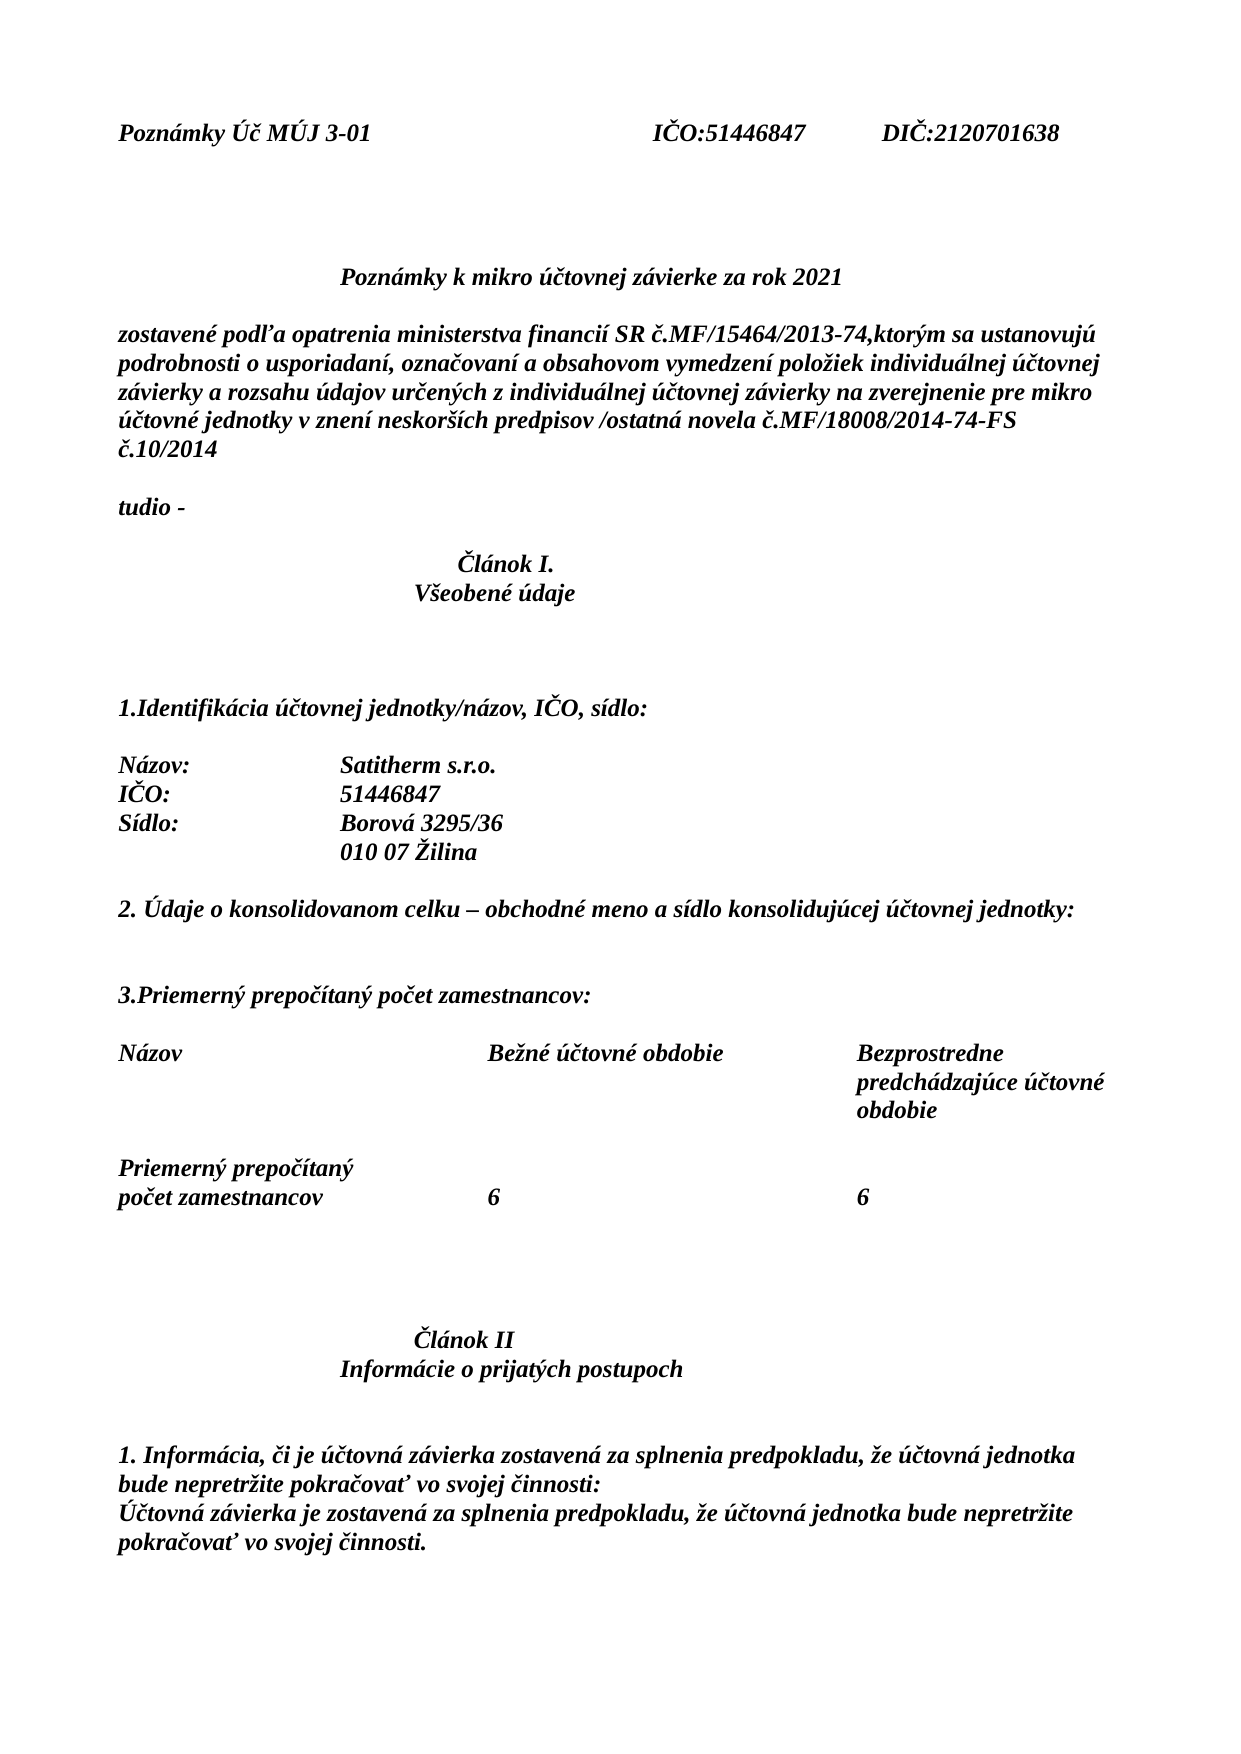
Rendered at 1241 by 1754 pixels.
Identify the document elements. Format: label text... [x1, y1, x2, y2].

text Názov Bežné účtovné obdobie Bezprostredne [118, 1038, 1122, 1067]
text Všeobené údaje [118, 578, 1122, 607]
text Poznámky k mikro účtovnej závierke za rok 2021 [118, 262, 1122, 291]
text Účtovná závierka je zostavená za splnenia predpokladu, že účtovná jednotka bude nepretržite pokračovať vo svojej činnosti. [118, 1498, 1122, 1556]
text tudio - [118, 492, 1122, 521]
text počet zamestnancov 6 6 [118, 1182, 1122, 1211]
text 2. Údaje o konsolidovanom celku – obchodné meno a sídlo konsolidujúcej účtovnej jednotky: [118, 894, 1122, 923]
text predchádzajúce účtovné [118, 1067, 1122, 1096]
text 1.Identifikácia účtovnej jednotky/názov, IČO, sídlo: [118, 693, 1122, 722]
text Názov: Satitherm s.r.o. [118, 751, 1122, 779]
text obdobie [118, 1096, 1122, 1124]
text 3.Priemerný prepočítaný počet zamestnancov: [118, 981, 1122, 1009]
text Sídlo: Borová 3295/36 [118, 808, 1122, 837]
text IČO: 51446847 [118, 779, 1122, 808]
text zostavené podľa opatrenia ministerstva financií SR č.MF/15464/2013-74,ktorým sa ustanovujú podrobnosti o usporiadaní, označovaní a obsahovom vymedzení položiek individuálnej účtovnej závierky a rozsahu údajov určených z individuálnej účtovnej závierky na zverejnenie pre mikro účtovné jednotky v znení neskorších predpisov /ostatná novela č.MF/18008/2014-74-FS č.10/2014 [118, 319, 1122, 463]
text Článok I. [118, 549, 1122, 578]
text bude nepretržite pokračovať vo svojej činnosti: [118, 1469, 1122, 1498]
text Poznámky Úč MÚJ 3-01 IČO:51446847 DIČ:2120701638 [118, 118, 1122, 147]
text 1. Informácia, či je účtovná závierka zostavená za splnenia predpokladu, že účtovná jednotka [118, 1441, 1122, 1469]
text Priemerný prepočítaný [118, 1153, 1122, 1182]
text 010 07 Žilina [118, 837, 1122, 866]
text Informácie o prijatých postupoch [118, 1354, 1122, 1383]
text Článok II [118, 1326, 1122, 1354]
